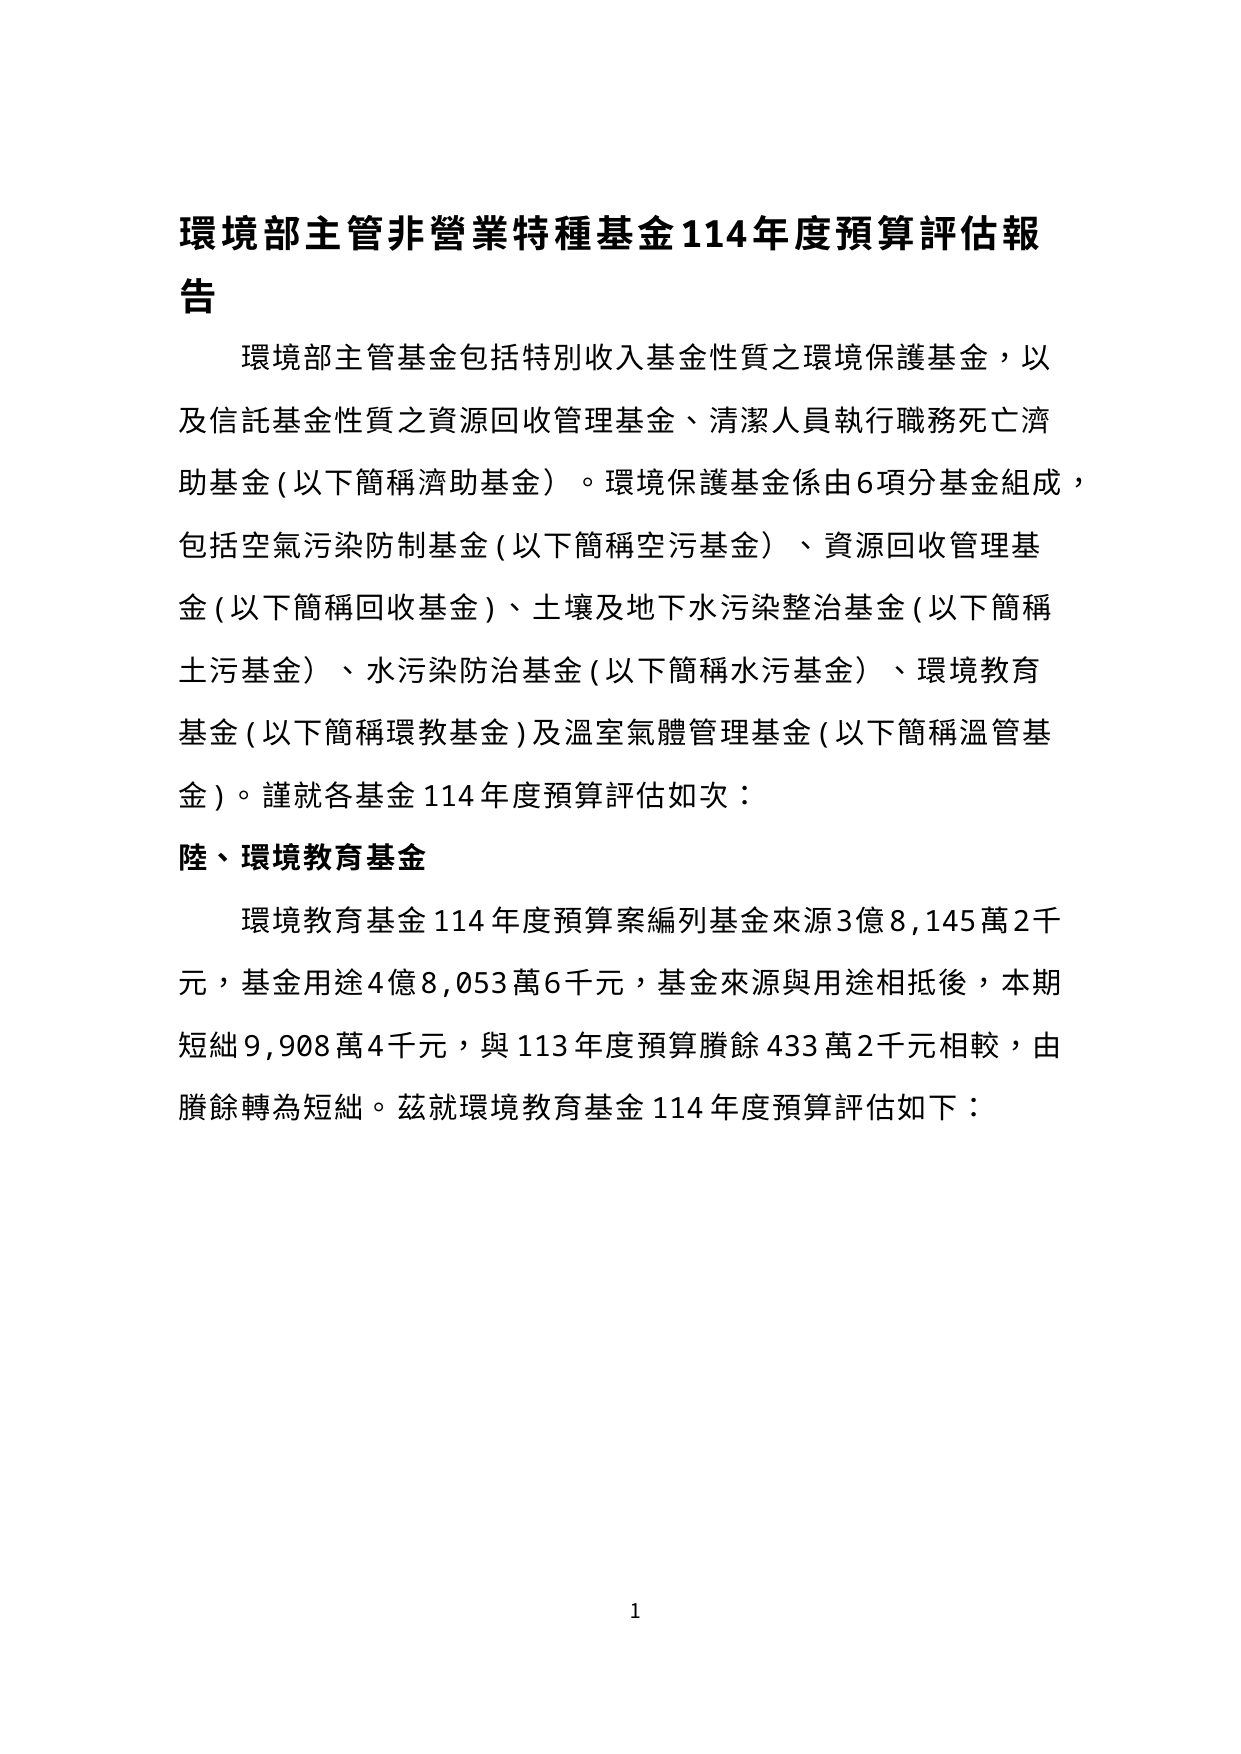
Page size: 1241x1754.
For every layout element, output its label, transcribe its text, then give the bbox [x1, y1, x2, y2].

text 環境部主管基金包括特別收入基金性質之環境保護基金，以及信託基金性質之資源回收管理基金、清潔人員執行職務死亡濟助基金(以下簡稱濟助基金）。環境保護基金係由6項分基金組成，包括空氣污染防制基金(以下簡稱空污基金）、資源回收管理基金(以下簡稱回收基金)、土壤及地下水污染整治基金(以下簡稱土污基金）、水污染防治基金(以下簡稱水污基金）、環境教育基金(以下簡稱環教基金)及溫室氣體管理基金(以下簡稱溫管基金)。謹就各基金114年度預算評估如次： [177, 314, 1063, 814]
text 環境教育基金114年度預算案編列基金來源3億8,145萬2千元，基金用途4億8,053萬6千元，基金來源與用途相抵後，本期短絀9,908萬4千元，與113年度預算賸餘433萬2千元相較，由賸餘轉為短絀。茲就環境教育基金114年度預算評估如下： [177, 877, 1063, 1127]
text 環境部主管非營業特種基金114年度預算評估報告 [177, 189, 1063, 314]
text 陸、環境教育基金 [177, 814, 1063, 877]
